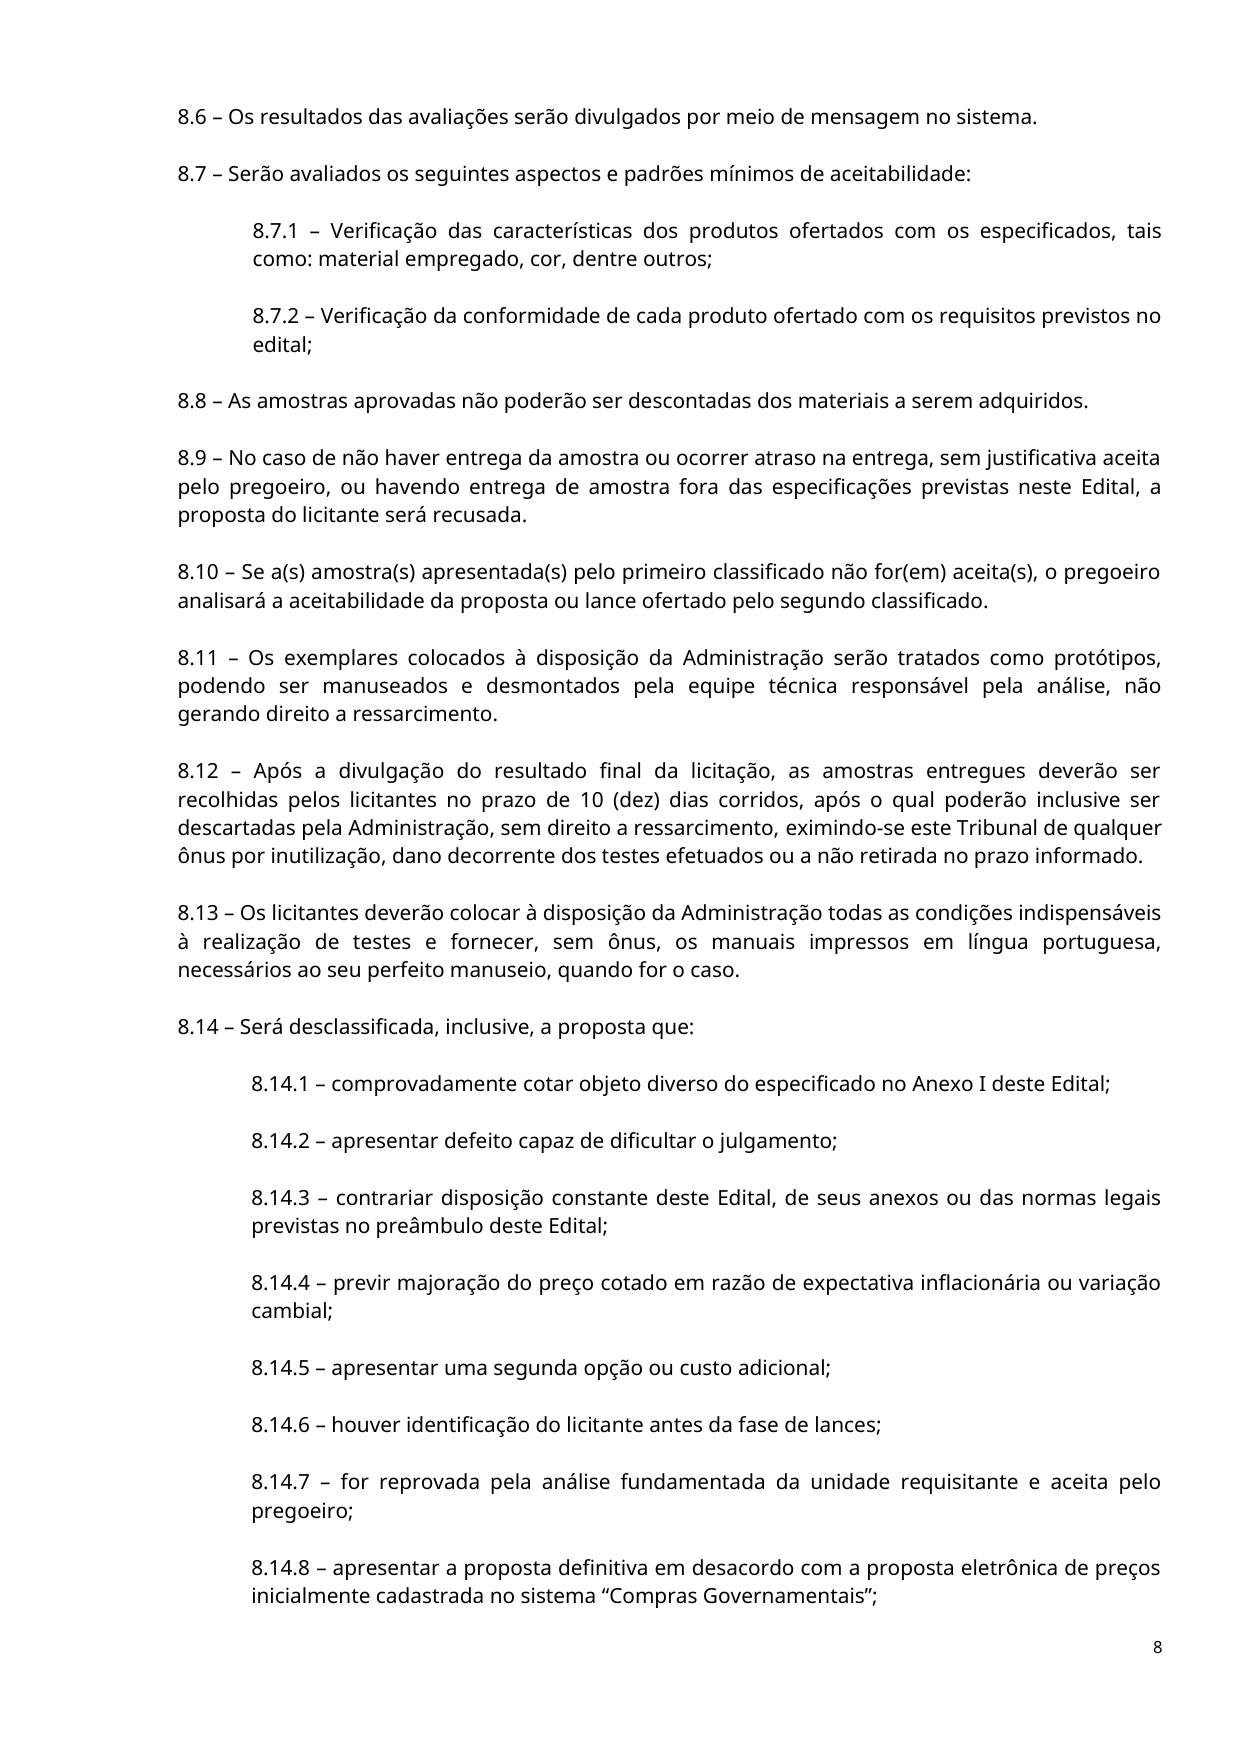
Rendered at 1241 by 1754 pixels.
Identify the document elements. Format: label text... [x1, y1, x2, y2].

text 8.14.1 – comprovadamente cotar objeto diverso do especificado no Anexo I deste Edital; [251, 1069, 1162, 1098]
text 8.14.7 – for reprovada pela análise fundamentada da unidade requisitante e aceita pelo pregoeiro; [251, 1467, 1162, 1524]
text 8.14 – Será desclassificada, inclusive, a proposta que: [177, 1012, 1162, 1041]
text 8.14.8 – apresentar a proposta definitiva em desacordo com a proposta eletrônica de preços inicialmente cadastrada no sistema “Compras Governamentais”; [251, 1553, 1162, 1609]
text 8.13 – Os licitantes deverão colocar à disposição da Administração todas as condições indispensáveis à realização de testes e fornecer, sem ônus, os manuais impressos em língua portuguesa, necessários ao seu perfeito manuseio, quando for o caso. [177, 898, 1162, 984]
list 8.9 – No caso de não haver entrega da amostra ou ocorrer atraso na entrega, sem justificativa aceita pelo pregoeiro, ou havendo entrega de amostra fora das especificações previstas neste Edital, a proposta do licitante será recusada. [177, 443, 1162, 529]
text 8.14.2 – apresentar defeito capaz de dificultar o julgamento; [251, 1126, 1162, 1154]
text 8.7.1 – Verificação das características dos produtos ofertados com os especificados, tais como: material empregado, cor, dentre outros; [252, 216, 1162, 273]
text 8.14.5 – apresentar uma segunda opção ou custo adicional; [251, 1353, 1162, 1382]
text 8.14.4 – previr majoração do preço cotado em razão de expectativa inflacionária ou variação cambial; [251, 1268, 1162, 1325]
text 8.7 – Serão avaliados os seguintes aspectos e padrões mínimos de aceitabilidade: [177, 159, 1162, 188]
text 8.8 – As amostras aprovadas não poderão ser descontadas dos materiais a serem adquiridos. [177, 387, 1159, 415]
text 8.6 – Os resultados das avaliações serão divulgados por meio de mensagem no sistema. [177, 102, 1162, 131]
text 8.14.6 – houver identificação do licitante antes da fase de lances; [251, 1410, 1162, 1439]
text 8.14.3 – contrariar disposição constante deste Edital, de seus anexos ou das normas legais previstas no preâmbulo deste Edital; [251, 1183, 1162, 1240]
list 8.10 – Se a(s) amostra(s) apresentada(s) pelo primeiro classificado não for(em) aceita(s), o pregoeiro analisará a aceitabilidade da proposta ou lance ofertado pelo segundo classificado. [177, 557, 1162, 614]
text 8.7.2 – Verificação da conformidade de cada produto ofertado com os requisitos previstos no edital; [252, 301, 1162, 358]
text 8.12 – Após a divulgação do resultado final da licitação, as amostras entregues deverão ser recolhidas pelos licitantes no prazo de 10 (dez) dias corridos, após o qual poderão inclusive ser descartadas pela Administração, sem direito a ressarcimento, eximindo-se este Tribunal de qualquer ônus por inutilização, dano decorrente dos testes efetuados ou a não retirada no prazo informado. [177, 756, 1162, 870]
text 8.11 – Os exemplares colocados à disposição da Administração serão tratados como protótipos, podendo ser manuseados e desmontados pela equipe técnica responsável pela análise, não gerando direito a ressarcimento. [177, 643, 1162, 728]
